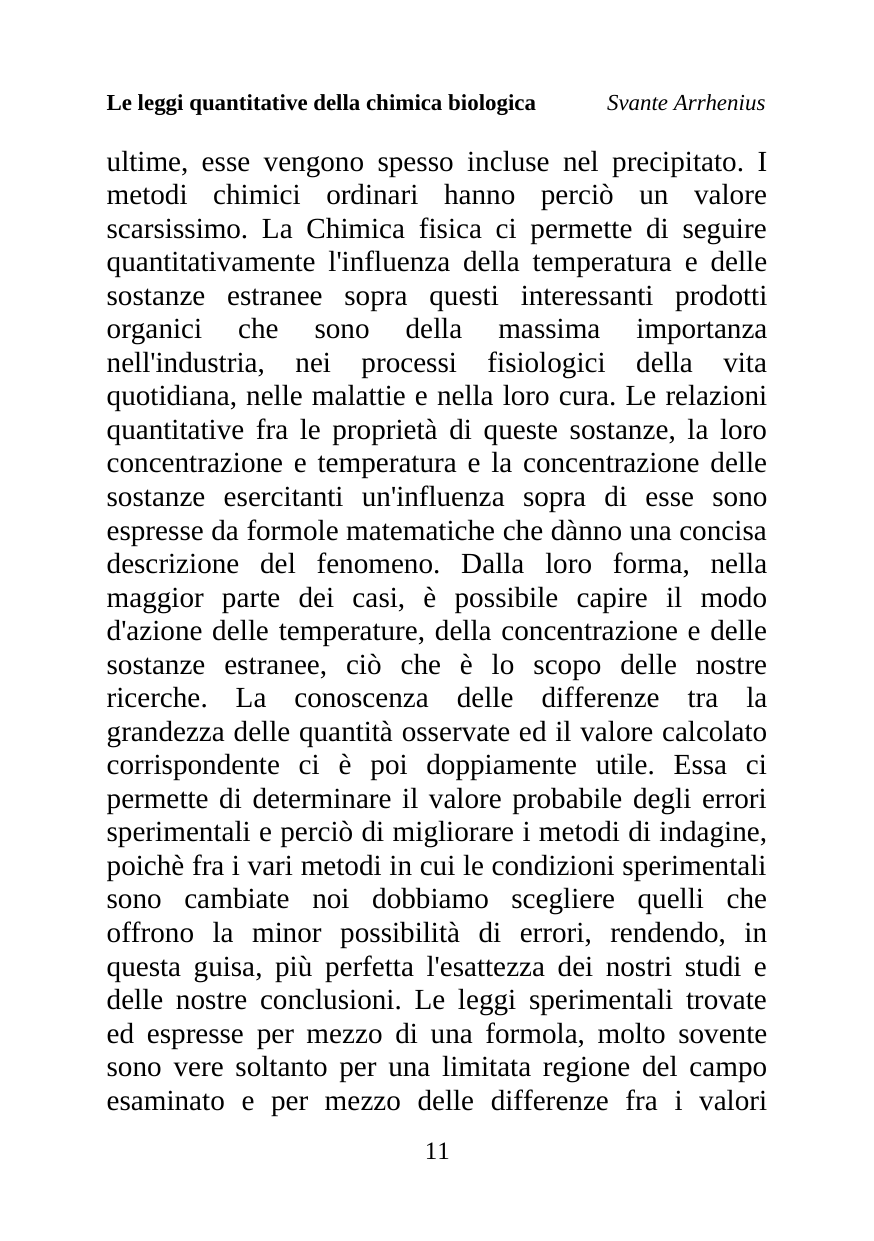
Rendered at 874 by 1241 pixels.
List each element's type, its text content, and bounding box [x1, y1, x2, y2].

text ultime, esse vengono spesso incluse nel precipitato. I metodi chimici ordinari hanno perciò un valore scarsissimo. La Chimica fisica ci permette di seguire quantitativamente l'influenza della temperatura e delle sostanze estranee sopra questi interessanti prodotti organici che sono della massima importanza nell'industria, nei processi fisiologici della vita quotidiana, nelle malattie e nella loro cura. Le relazioni quantitative fra le proprietà di queste sostanze, la loro concentrazione e temperatura e la concentrazione delle sostanze esercitanti un'influenza sopra di esse sono espresse da formole matematiche che dànno una concisa descrizione del fenomeno. Dalla loro forma, nella maggior parte dei casi, è possibile capire il modo d'azione delle temperature, della concentrazione e delle sostanze estranee, ciò che è lo scopo delle nostre ricerche. La conoscenza delle differenze tra la grandezza delle quantità osservate ed il valore calcolato corrispondente ci è poi doppiamente utile. Essa ci permette di determinare il valore probabile degli errori sperimentali e perciò di migliorare i metodi di indagine, poichè fra i vari metodi in cui le condizioni sperimentali sono cambiate noi dobbiamo scegliere quelli che offrono la minor possibilità di errori, rendendo, in questa guisa, più perfetta l'esattezza dei nostri studi e delle nostre conclusioni. Le leggi sperimentali trovate ed espresse per mezzo di una formola, molto sovente sono vere soltanto per una limitata regione del campo esaminato e per mezzo delle differenze fra i valori [106, 144, 768, 1116]
